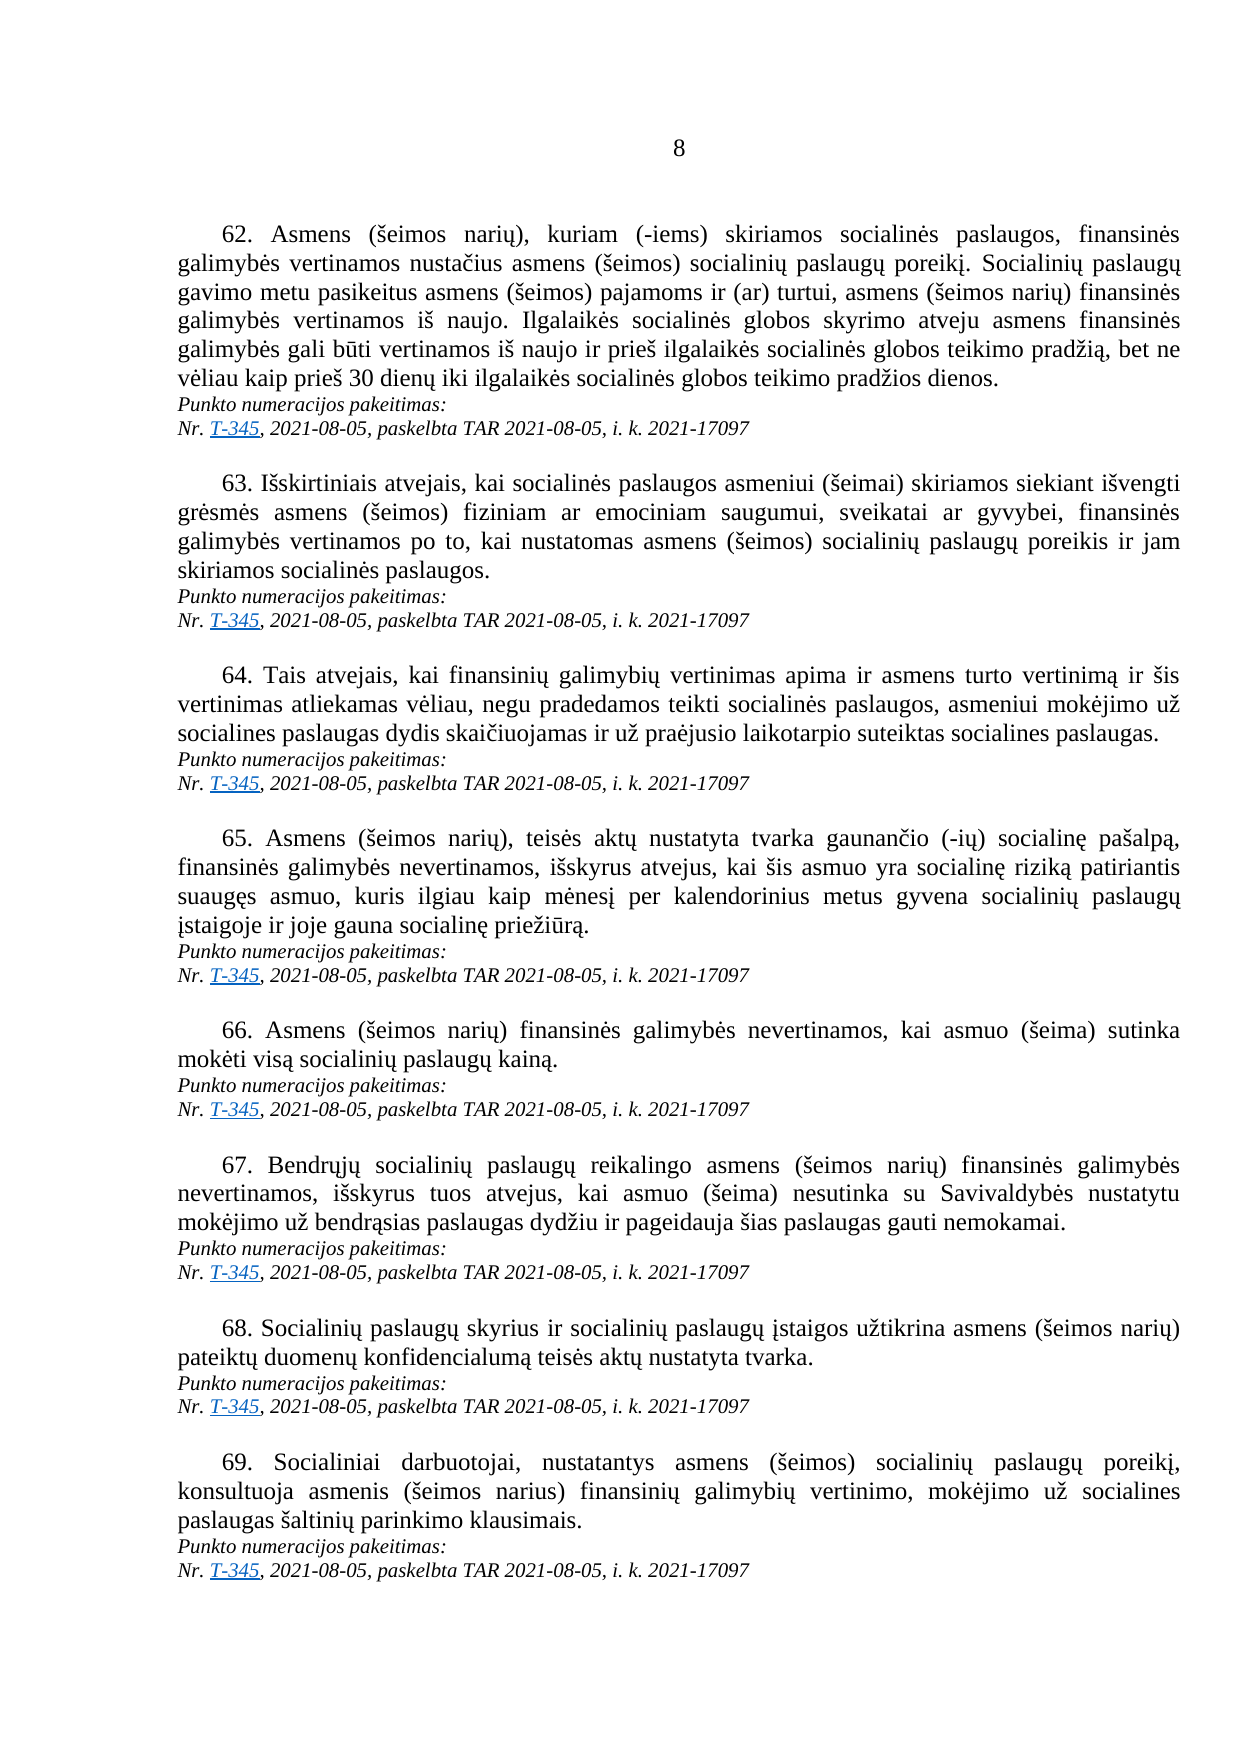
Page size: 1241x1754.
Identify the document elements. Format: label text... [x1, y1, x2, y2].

text 67. Bendrųjų socialinių paslaugų reikalingo asmens (šeimos narių) finansinės galimybės nevertinamos, išskyrus tuos atvejus, kai asmuo (šeima) nesutinka su Savivaldybės nustatytu mokėjimo už bendrąsias paslaugas dydžiu ir pageidauja šias paslaugas gauti nemokamai. [177, 1150, 1181, 1236]
text 66. Asmens (šeimos narių) finansinės galimybės nevertinamos, kai asmuo (šeima) sutinka mokėti visą socialinių paslaugų kainą. [177, 1015, 1181, 1073]
text Punkto numeracijos pakeitimas: [177, 1533, 1181, 1558]
text Punkto numeracijos pakeitimas: [177, 938, 1181, 963]
text 64. Tais atvejais, kai finansinių galimybių vertinimas apima ir asmens turto vertinimą ir šis vertinimas atliekamas vėliau, negu pradedamos teikti socialinės paslaugos, asmeniui mokėjimo už socialines paslaugas dydis skaičiuojamas ir už praėjusio laikotarpio suteiktas socialines paslaugas. [177, 660, 1181, 747]
text Punkto numeracijos pakeitimas: [177, 583, 1181, 608]
text Nr. T-345, 2021-08-05, paskelbta TAR 2021-08-05, i. k. 2021-17097 [177, 608, 1181, 632]
text 68. Socialinių paslaugų skyrius ir socialinių paslaugų įstaigos užtikrina asmens (šeimos narių) pateiktų duomenų konfidencialumą teisės aktų nustatyta tvarka. [177, 1313, 1181, 1370]
text 65. Asmens (šeimos narių), teisės aktų nustatyta tvarka gaunančio (-ių) socialinę pašalpą, finansinės galimybės nevertinamos, išskyrus atvejus, kai šis asmuo yra socialinę riziką patiriantis suaugęs asmuo, kuris ilgiau kaip mėnesį per kalendorinius metus gyvena socialinių paslaugų įstaigoje ir joje gauna socialinę priežiūrą. [177, 823, 1181, 938]
text Punkto numeracijos pakeitimas: [177, 392, 1181, 416]
text Punkto numeracijos pakeitimas: [177, 1236, 1181, 1260]
text Nr. T-345, 2021-08-05, paskelbta TAR 2021-08-05, i. k. 2021-17097 [177, 1097, 1181, 1121]
text Nr. T-345, 2021-08-05, paskelbta TAR 2021-08-05, i. k. 2021-17097 [177, 771, 1181, 795]
text Nr. T-345, 2021-08-05, paskelbta TAR 2021-08-05, i. k. 2021-17097 [177, 416, 1181, 440]
text 63. Išskirtiniais atvejais, kai socialinės paslaugos asmeniui (šeimai) skiriamos siekiant išvengti grėsmės asmens (šeimos) fiziniam ar emociniam saugumui, sveikatai ar gyvybei, finansinės galimybės vertinamos po to, kai nustatomas asmens (šeimos) socialinių paslaugų poreikis ir jam skiriamos socialinės paslaugos. [177, 468, 1181, 583]
text Punkto numeracijos pakeitimas: [177, 747, 1181, 771]
text Nr. T-345, 2021-08-05, paskelbta TAR 2021-08-05, i. k. 2021-17097 [177, 1260, 1181, 1284]
text Nr. T-345, 2021-08-05, paskelbta TAR 2021-08-05, i. k. 2021-17097 [177, 1394, 1181, 1418]
text 69. Socialiniai darbuotojai, nustatantys asmens (šeimos) socialinių paslaugų poreikį, konsultuoja asmenis (šeimos narius) finansinių galimybių vertinimo, mokėjimo už socialines paslaugas šaltinių parinkimo klausimais. [177, 1447, 1181, 1533]
text Punkto numeracijos pakeitimas: [177, 1370, 1181, 1394]
text 62. Asmens (šeimos narių), kuriam (-iems) skiriamos socialinės paslaugos, finansinės galimybės vertinamos nustačius asmens (šeimos) socialinių paslaugų poreikį. Socialinių paslaugų gavimo metu pasikeitus asmens (šeimos) pajamoms ir (ar) turtui, asmens (šeimos narių) finansinės galimybės vertinamos iš naujo. Ilgalaikės socialinės globos skyrimo atveju asmens finansinės galimybės gali būti vertinamos iš naujo ir prieš ilgalaikės socialinės globos teikimo pradžią, bet ne vėliau kaip prieš 30 dienų iki ilgalaikės socialinės globos teikimo pradžios dienos. [177, 219, 1181, 392]
text Nr. T-345, 2021-08-05, paskelbta TAR 2021-08-05, i. k. 2021-17097 [177, 963, 1181, 987]
text Nr. T-345, 2021-08-05, paskelbta TAR 2021-08-05, i. k. 2021-17097 [177, 1558, 1181, 1582]
text Punkto numeracijos pakeitimas: [177, 1073, 1181, 1097]
